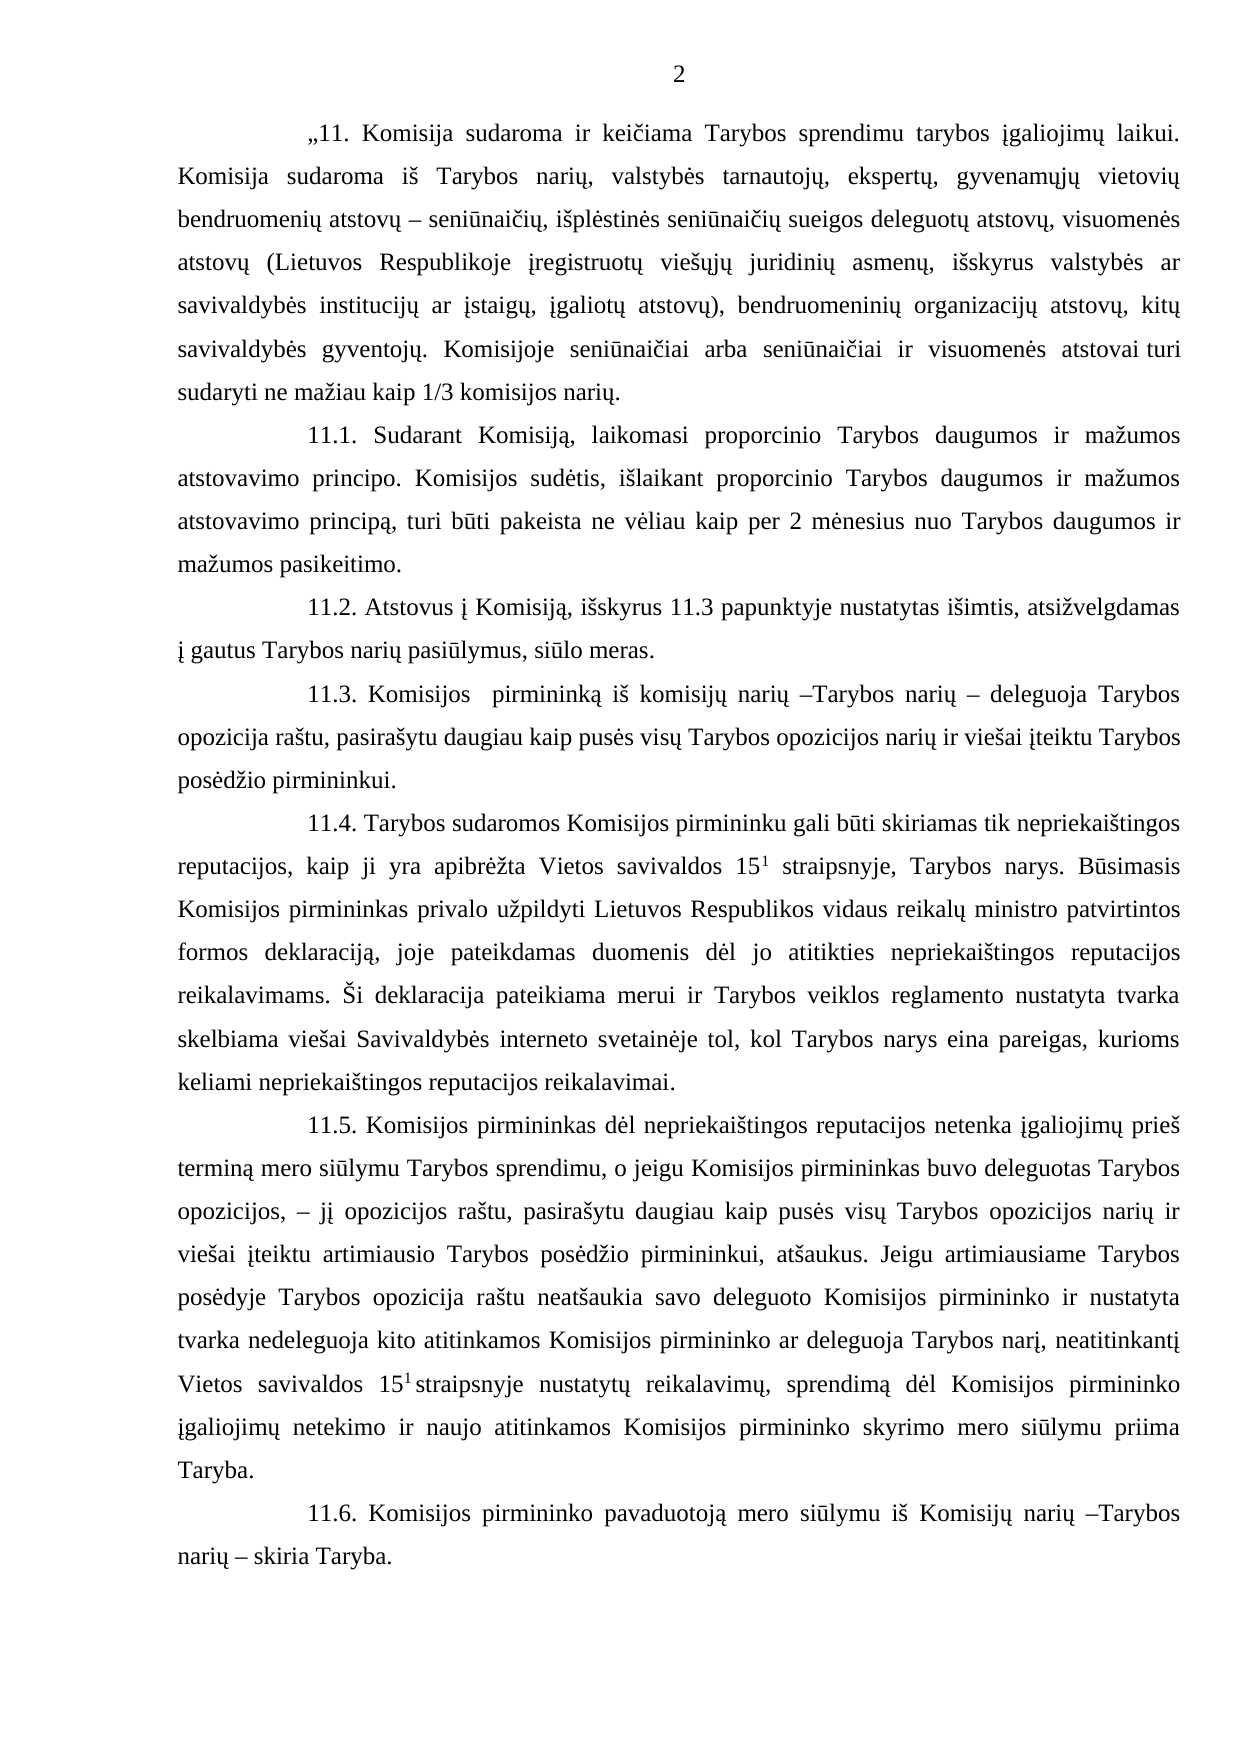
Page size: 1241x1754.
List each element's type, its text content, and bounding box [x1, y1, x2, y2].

text 11.1. Sudarant Komisiją, laikomasi proporcinio Tarybos daugumos ir mažumos atstovavimo principo. Komisijos sudėtis, išlaikant proporcinio Tarybos daugumos ir mažumos atstovavimo principą, turi būti pakeista ne vėliau kaip per 2 mėnesius nuo Tarybos daugumos ir mažumos pasikeitimo. [177, 420, 1181, 578]
text „11. Komisija sudaroma ir keičiama Tarybos sprendimu tarybos įgaliojimų laikui. Komisija sudaroma iš Tarybos narių, valstybės tarnautojų, ekspertų, gyvenamųjų vietovių bendruomenių atstovų – seniūnaičių, išplėstinės seniūnaičių sueigos deleguotų atstovų, visuomenės atstovų (Lietuvos Respublikoje įregistruotų viešųjų juridinių asmenų, išskyrus valstybės ar savivaldybės institucijų ar įstaigų, įgaliotų atstovų), bendruomeninių organizacijų atstovų, kitų savivaldybės gyventojų. Komisijoje seniūnaičiai arba seniūnaičiai ir visuomenės atstovai turi sudaryti ne mažiau kaip 1/3 komisijos narių. [177, 118, 1181, 406]
text 11.5. Komisijos pirmininkas dėl nepriekaištingos reputacijos netenka įgaliojimų prieš terminą mero siūlymu Tarybos sprendimu, o jeigu Komisijos pirmininkas buvo deleguotas Tarybos opozicijos, – jį opozicijos raštu, pasirašytu daugiau kaip pusės visų Tarybos opozicijos narių ir viešai įteiktu artimiausio Tarybos posėdžio pirmininkui, atšaukus. Jeigu artimiausiame Tarybos posėdyje Tarybos opozicija raštu neatšaukia savo deleguoto Komisijos pirmininko ir nustatyta tvarka nedeleguoja kito atitinkamos Komisijos pirmininko ar deleguoja Tarybos narį, neatitinkantį Vietos savivaldos 151 straipsnyje nustatytų reikalavimų, sprendimą dėl Komisijos pirmininko įgaliojimų netekimo ir naujo atitinkamos Komisijos pirmininko skyrimo mero siūlymu priima Taryba. [177, 1110, 1181, 1484]
text 11.4. Tarybos sudaromos Komisijos pirmininku gali būti skiriamas tik nepriekaištingos reputacijos, kaip ji yra apibrėžta Vietos savivaldos 151 straipsnyje, Tarybos narys. Būsimasis Komisijos pirmininkas privalo užpildyti Lietuvos Respublikos vidaus reikalų ministro patvirtintos formos deklaraciją, joje pateikdamas duomenis dėl jo atitikties nepriekaištingos reputacijos reikalavimams. Ši deklaracija pateikiama merui ir Tarybos veiklos reglamento nustatyta tvarka skelbiama viešai Savivaldybės interneto svetainėje tol, kol Tarybos narys eina pareigas, kurioms keliami nepriekaištingos reputacijos reikalavimai. [177, 808, 1181, 1096]
text 11.3. Komisijos pirmininką iš komisijų narių –Tarybos narių – deleguoja Tarybos opozicija raštu, pasirašytu daugiau kaip pusės visų Tarybos opozicijos narių ir viešai įteiktu Tarybos posėdžio pirmininkui. [177, 679, 1181, 794]
text 11.2. Atstovus į Komisiją, išskyrus 11.3 papunktyje nustatytas išimtis, atsižvelgdamas į gautus Tarybos narių pasiūlymus, siūlo meras. [177, 592, 1181, 664]
text 11.6. Komisijos pirmininko pavaduotoją mero siūlymu iš Komisijų narių –Tarybos narių – skiria Taryba. [177, 1498, 1181, 1570]
